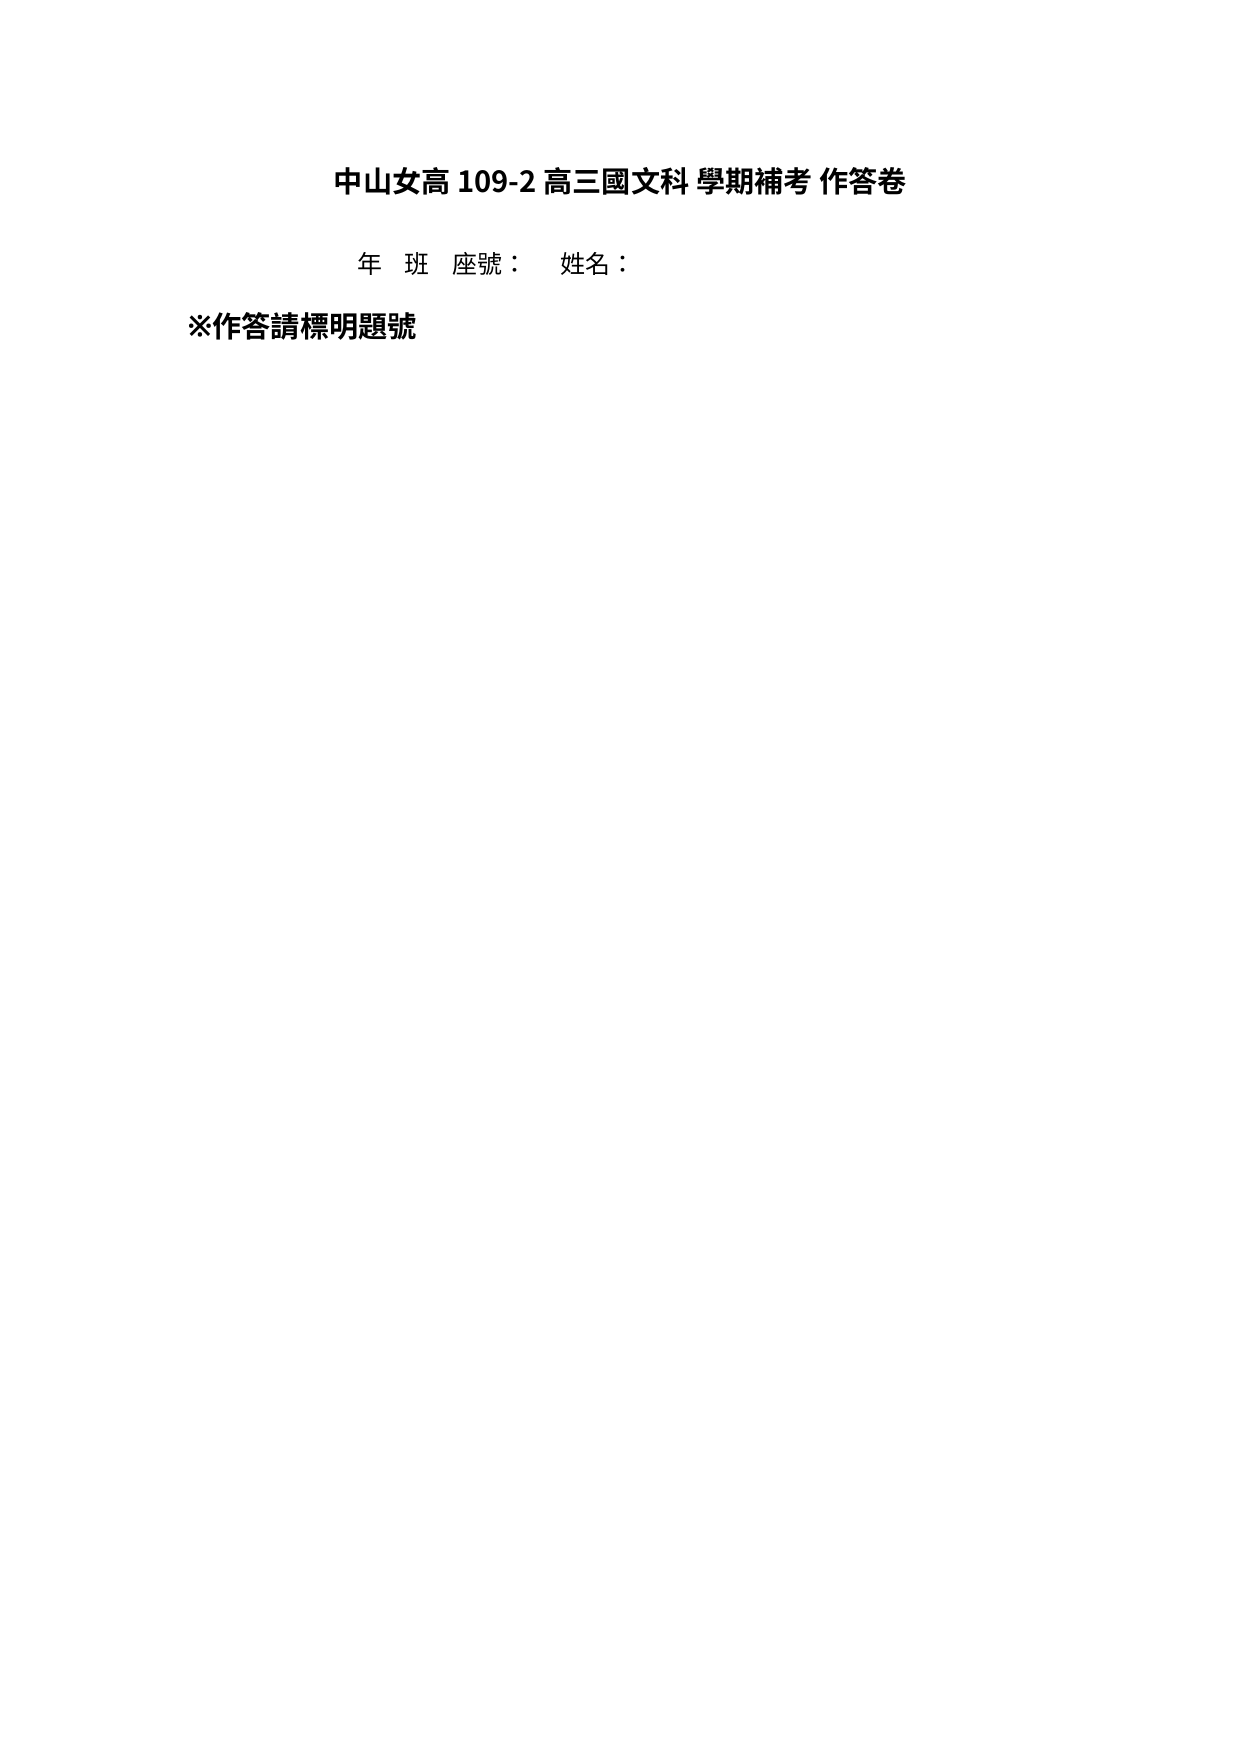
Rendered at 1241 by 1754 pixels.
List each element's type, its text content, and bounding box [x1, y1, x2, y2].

text 年 班 座號： 姓名： [187, 221, 1053, 283]
text 中山女高 109-2 高三國文科 學期補考 作答卷 [187, 158, 1053, 201]
text ※作答請標明題號 [187, 283, 1053, 346]
